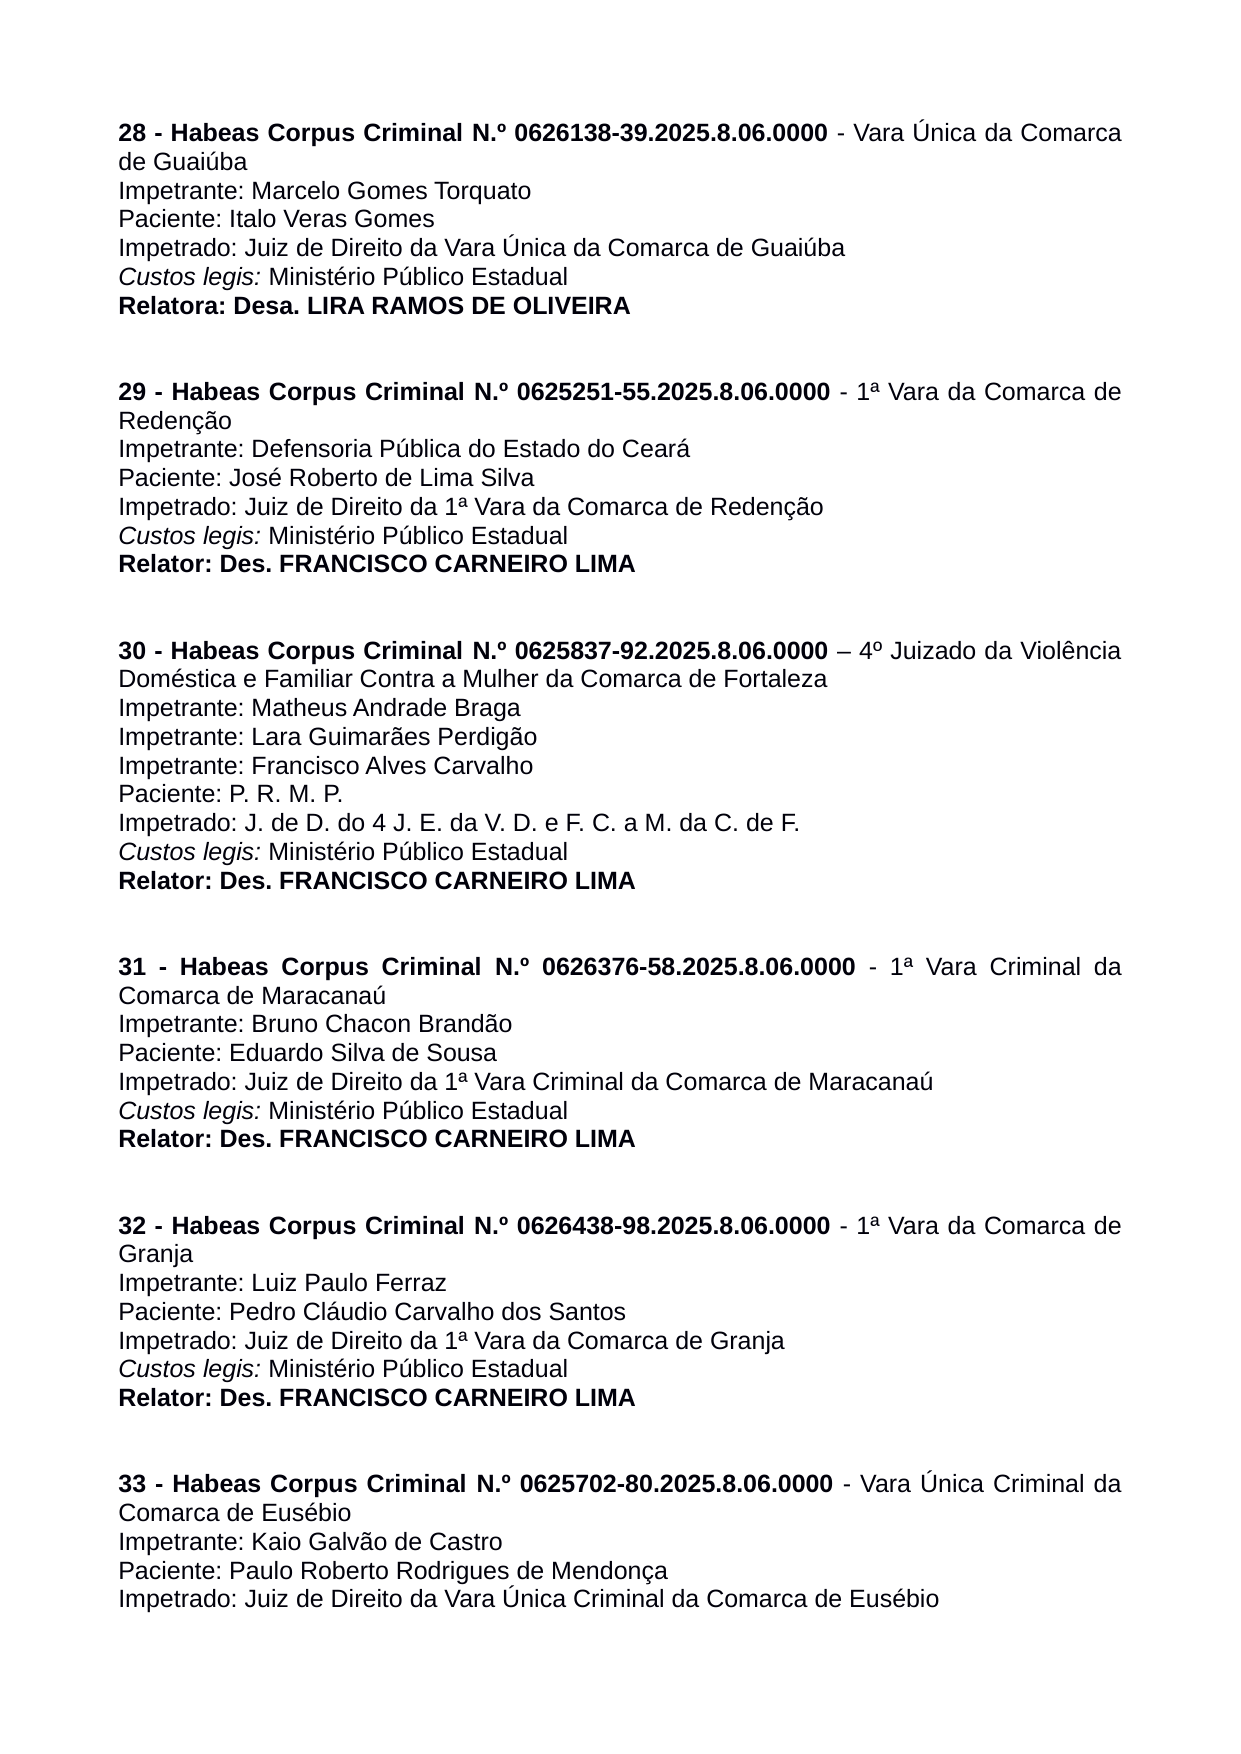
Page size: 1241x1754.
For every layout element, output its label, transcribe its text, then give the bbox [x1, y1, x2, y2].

text Relator: Des. FRANCISCO CARNEIRO LIMA [118, 866, 1122, 894]
text Paciente: Paulo Roberto Rodrigues de Mendonça [118, 1556, 1122, 1584]
text Impetrado: J. de D. do 4 J. E. da V. D. e F. C. a M. da C. de F. [118, 808, 1122, 837]
text Custos legis: Ministério Público Estadual [118, 1096, 1122, 1124]
text Relator: Des. FRANCISCO CARNEIRO LIMA [118, 1124, 1122, 1153]
text Impetrado: Juiz de Direito da Vara Única Criminal da Comarca de Eusébio [118, 1584, 1122, 1613]
text Impetrado: Juiz de Direito da Vara Única da Comarca de Guaiúba [118, 233, 1122, 262]
text Impetrado: Juiz de Direito da 1ª Vara Criminal da Comarca de Maracanaú [118, 1067, 1122, 1096]
text Paciente: José Roberto de Lima Silva [118, 463, 1122, 492]
text Relator: Des. FRANCISCO CARNEIRO LIMA [118, 549, 1122, 578]
text Paciente: Eduardo Silva de Sousa [118, 1038, 1122, 1067]
text 29 - Habeas Corpus Criminal N.º 0625251-55.2025.8.06.0000 - 1ª Vara da Comarca de Redenção [118, 377, 1122, 434]
text Impetrante: Matheus Andrade Braga [118, 693, 1122, 722]
text Paciente: Pedro Cláudio Carvalho dos Santos [118, 1297, 1122, 1326]
text Impetrante: Kaio Galvão de Castro [118, 1527, 1122, 1556]
text Custos legis: Ministério Público Estadual [118, 521, 1122, 549]
text 31 - Habeas Corpus Criminal N.º 0626376-58.2025.8.06.0000 - 1ª Vara Criminal da Comarca de Maracanaú [118, 952, 1122, 1009]
text Paciente: P. R. M. P. [118, 779, 1122, 808]
text 30 - Habeas Corpus Criminal N.º 0625837-92.2025.8.06.0000 – 4º Juizado da Violência Doméstica e Familiar Contra a Mulher da Comarca de Fortaleza [118, 636, 1122, 693]
text Impetrante: Francisco Alves Carvalho [118, 751, 1122, 779]
text 28 - Habeas Corpus Criminal N.º 0626138-39.2025.8.06.0000 - Vara Única da Comarca de Guaiúba [118, 118, 1122, 176]
text Impetrante: Marcelo Gomes Torquato [118, 176, 1122, 204]
text Relator: Des. FRANCISCO CARNEIRO LIMA [118, 1383, 1122, 1412]
text 33 - Habeas Corpus Criminal N.º 0625702-80.2025.8.06.0000 - Vara Única Criminal da Comarca de Eusébio [118, 1469, 1122, 1527]
text Impetrado: Juiz de Direito da 1ª Vara da Comarca de Granja [118, 1326, 1122, 1354]
text Custos legis: Ministério Público Estadual [118, 1354, 1122, 1383]
text Impetrante: Luiz Paulo Ferraz [118, 1268, 1122, 1297]
text Impetrante: Bruno Chacon Brandão [118, 1009, 1122, 1038]
text Impetrante: Lara Guimarães Perdigão [118, 722, 1122, 751]
text 32 - Habeas Corpus Criminal N.º 0626438-98.2025.8.06.0000 - 1ª Vara da Comarca de Granja [118, 1211, 1122, 1268]
text Impetrado: Juiz de Direito da 1ª Vara da Comarca de Redenção [118, 492, 1122, 521]
text Custos legis: Ministério Público Estadual [118, 262, 1122, 291]
text Relatora: Desa. LIRA RAMOS DE OLIVEIRA [118, 291, 1122, 319]
text Impetrante: Defensoria Pública do Estado do Ceará [118, 434, 1122, 463]
text Custos legis: Ministério Público Estadual [118, 837, 1122, 866]
text Paciente: Italo Veras Gomes [118, 204, 1122, 233]
